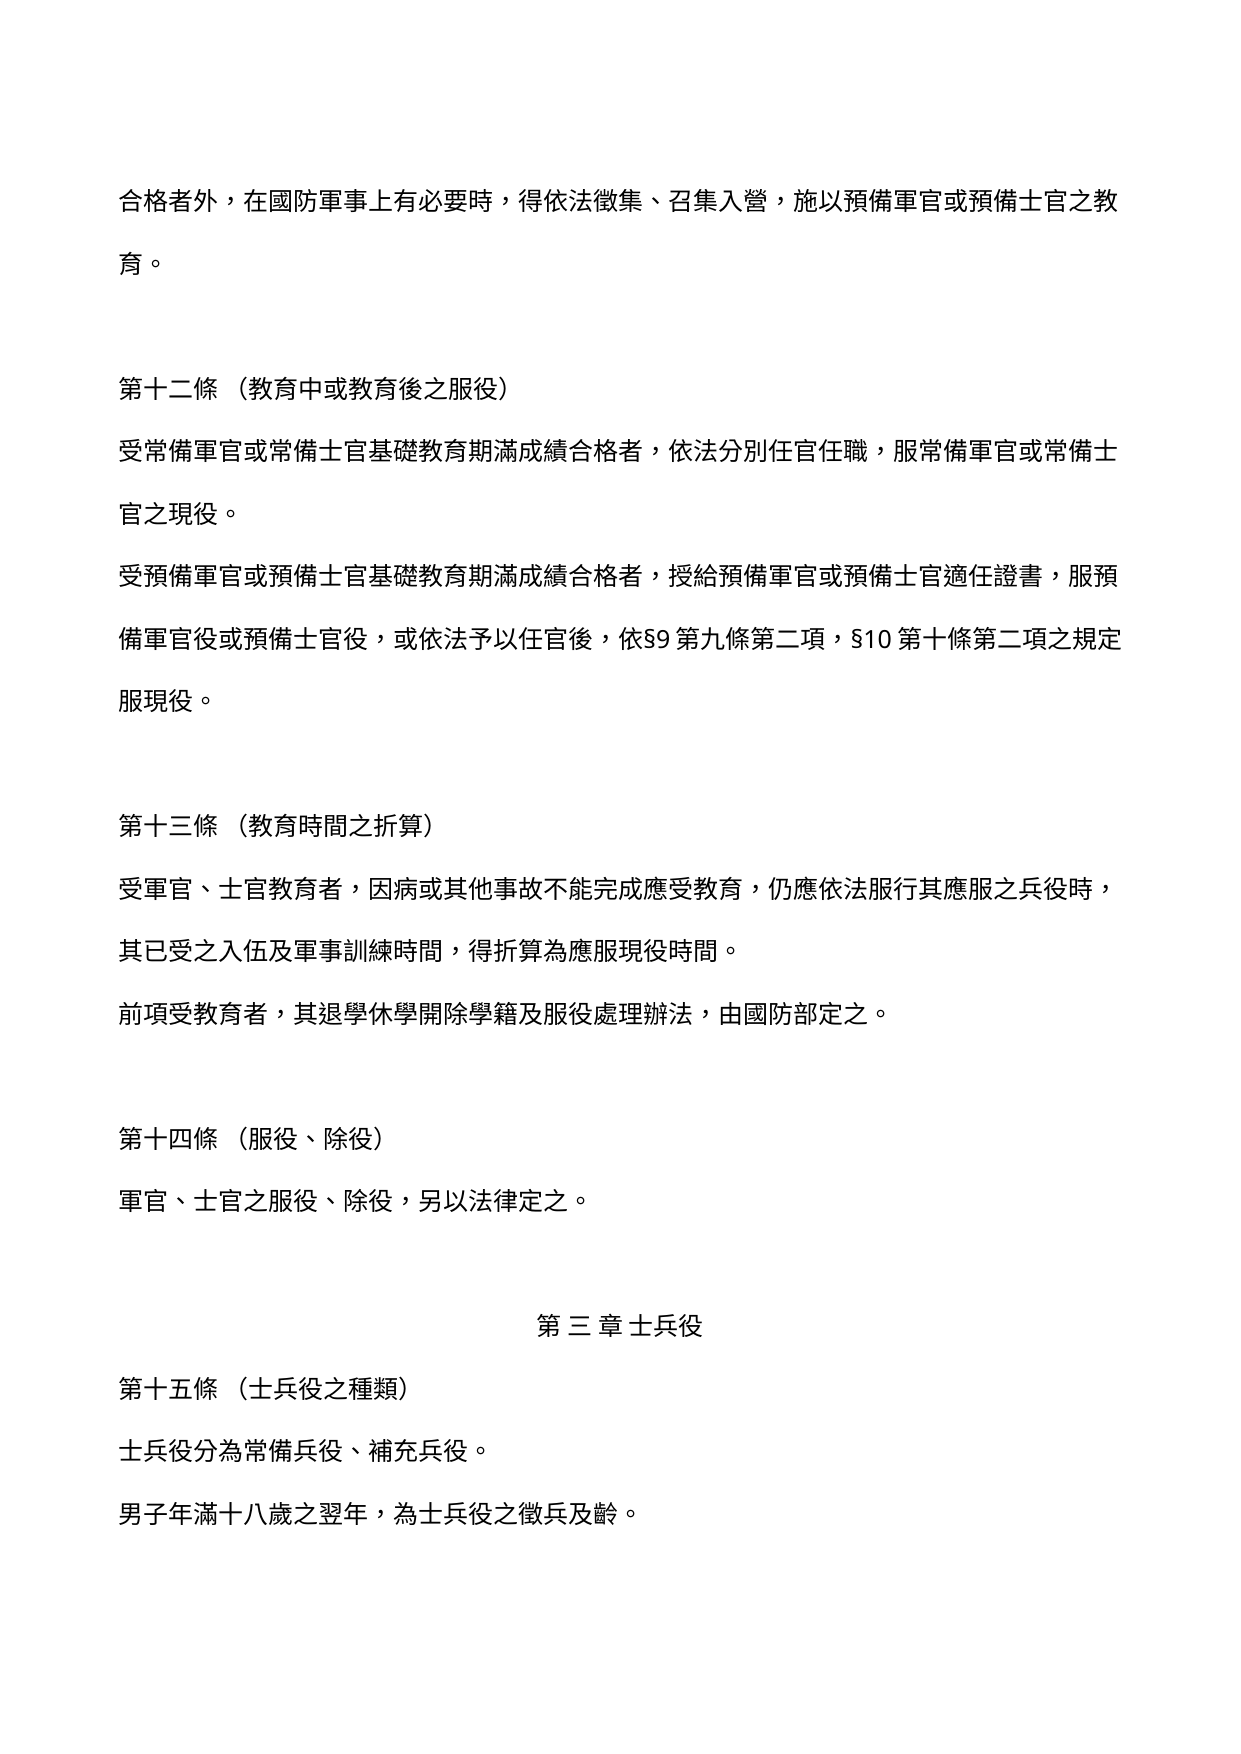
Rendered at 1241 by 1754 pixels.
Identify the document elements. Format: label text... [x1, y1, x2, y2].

text 第十三條 （教育時間之折算） 受軍官、士官教育者，因病或其他事故不能完成應受教育，仍應依法服行其應服之兵役時，其已受之入伍及軍事訓練時間，得折算為應服現役時間。 前項受教育者，其退學休學開除學籍及服役處理辦法，由國防部定之。 [118, 783, 1122, 1033]
text 第十四條 （服役、除役） 軍官、士官之服役、除役，另以法律定之。 [118, 1096, 1122, 1283]
text 第十二條 （教育中或教育後之服役） 受常備軍官或常備士官基礎教育期滿成績合格者，依法分別任官任職，服常備軍官或常備士官之現役。 受預備軍官或預備士官基礎教育期滿成績合格者，授給預備軍官或預備士官適任證書，服預備軍官役或預備士官役，或依法予以任官後，依§9第九條第二項，§10第十條第二項之規定服現役。 [118, 346, 1122, 721]
text 合格者外，在國防軍事上有必要時，得依法徵集、召集入營，施以預備軍官或預備士官之教育。 [118, 158, 1122, 283]
text 第十五條 （士兵役之種類） 士兵役分為常備兵役、補充兵役。 男子年滿十八歲之翌年，為士兵役之徵兵及齡。 [118, 1346, 1122, 1533]
text 第 三 章 士兵役 [118, 1283, 1122, 1346]
